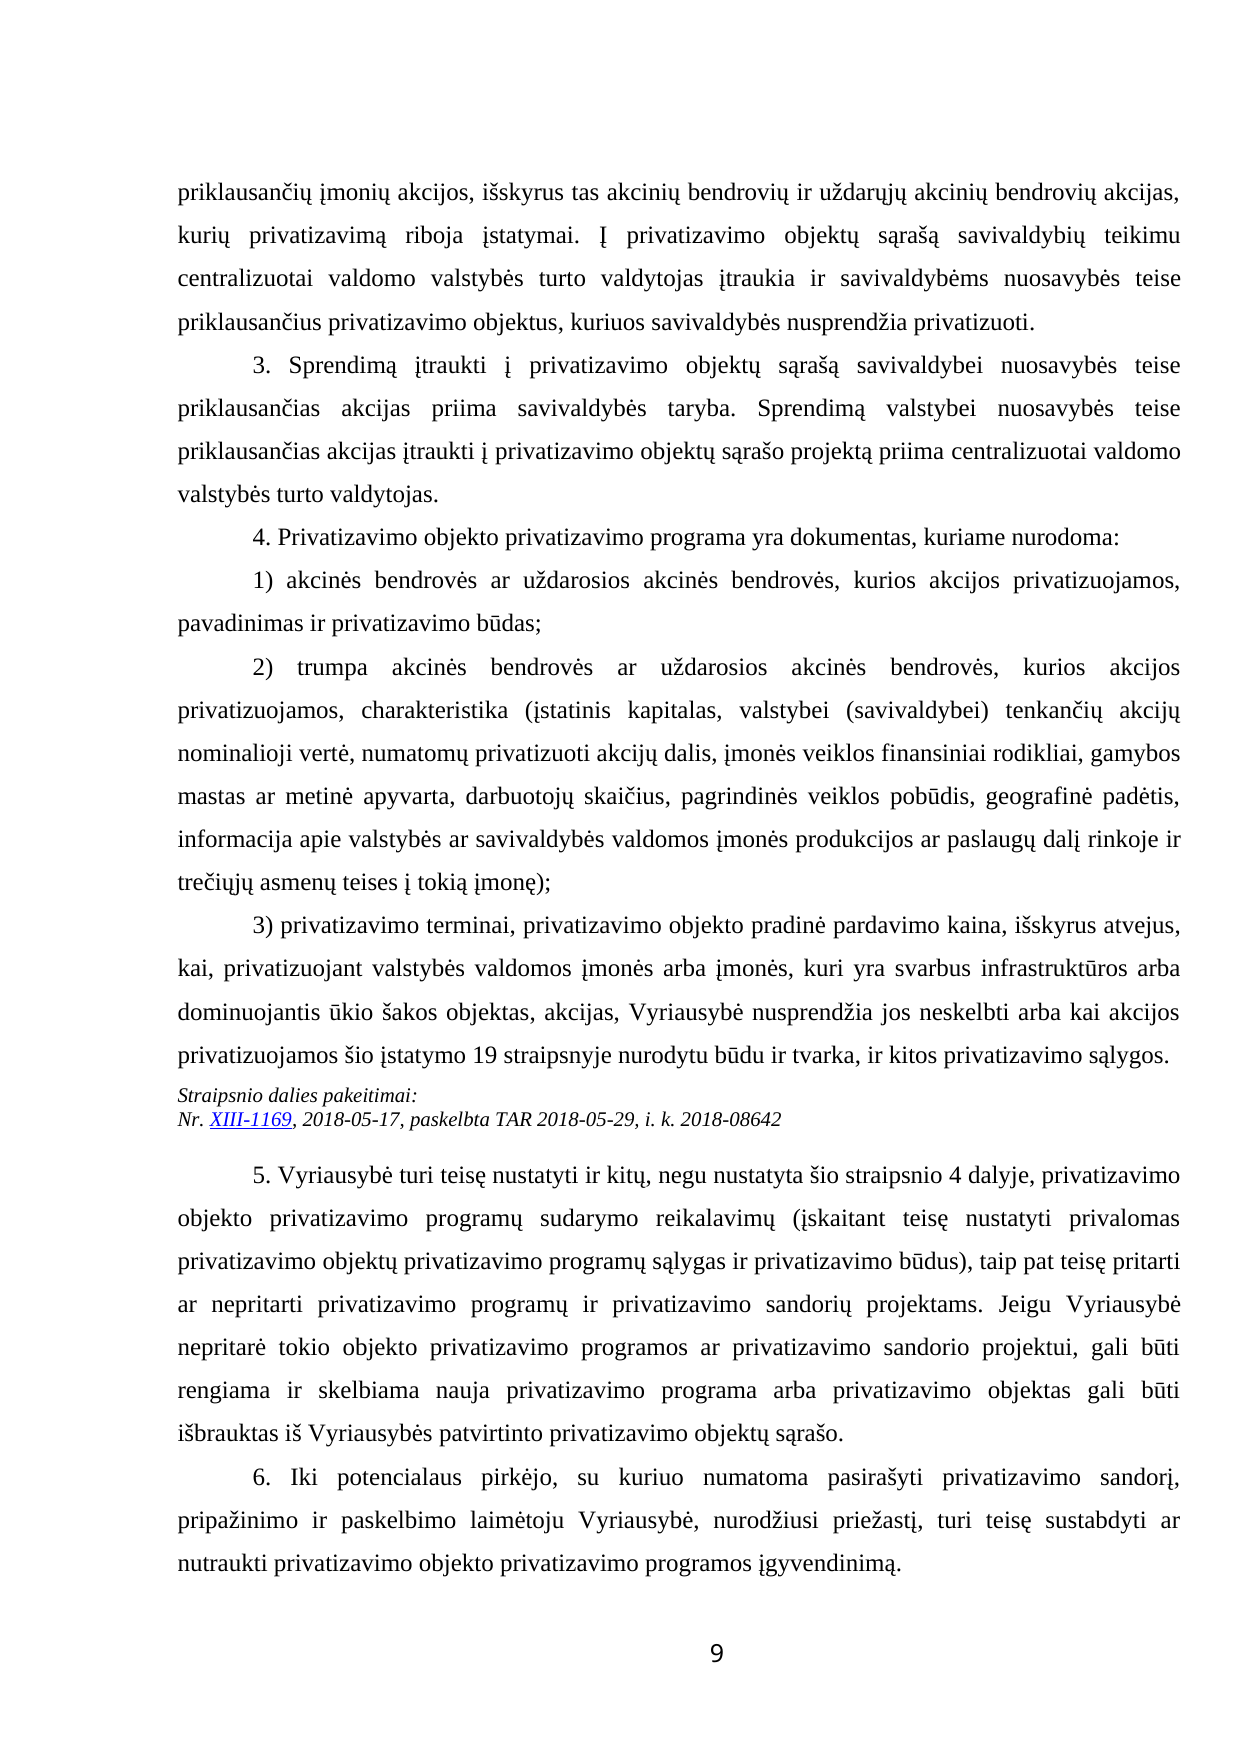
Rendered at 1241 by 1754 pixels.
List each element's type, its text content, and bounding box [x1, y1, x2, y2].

text 6. Iki potencialaus pirkėjo, su kuriuo numatoma pasirašyti privatizavimo sandorį, pripažinimo ir paskelbimo laimėtoju Vyriausybė, nurodžiusi priežastį, turi teisę sustabdyti ar nutraukti privatizavimo objekto privatizavimo programos įgyvendinimą. [177, 1462, 1181, 1577]
text 5. Vyriausybė turi teisę nustatyti ir kitų, negu nustatyta šio straipsnio 4 dalyje, privatizavimo objekto privatizavimo programų sudarymo reikalavimų (įskaitant teisę nustatyti privalomas privatizavimo objektų privatizavimo programų sąlygas ir privatizavimo būdus), taip pat teisę pritarti ar nepritarti privatizavimo programų ir privatizavimo sandorių projektams. Jeigu Vyriausybė nepritarė tokio objekto privatizavimo programos ar privatizavimo sandorio projektui, gali būti rengiama ir skelbiama nauja privatizavimo programa arba privatizavimo objektas gali būti išbrauktas iš Vyriausybės patvirtinto privatizavimo objektų sąrašo. [177, 1160, 1181, 1447]
text 1) akcinės bendrovės ar uždarosios akcinės bendrovės, kurios akcijos privatizuojamos, pavadinimas ir privatizavimo būdas; [177, 565, 1181, 637]
text Straipsnio dalies pakeitimai: [177, 1083, 1181, 1107]
text Nr. XIII-1169, 2018-05-17, paskelbta TAR 2018-05-29, i. k. 2018-08642 [177, 1107, 1181, 1131]
text 2) trumpa akcinės bendrovės ar uždarosios akcinės bendrovės, kurios akcijos privatizuojamos, charakteristika (įstatinis kapitalas, valstybei (savivaldybei) tenkančių akcijų nominalioji vertė, numatomų privatizuoti akcijų dalis, įmonės veiklos finansiniai rodikliai, gamybos mastas ar metinė apyvarta, darbuotojų skaičius, pagrindinės veiklos pobūdis, geografinė padėtis, informacija apie valstybės ar savivaldybės valdomos įmonės produkcijos ar paslaugų dalį rinkoje ir trečiųjų asmenų teises į tokią įmonę); [177, 652, 1181, 896]
text 3. Sprendimą įtraukti į privatizavimo objektų sąrašą savivaldybei nuosavybės teise priklausančias akcijas priima savivaldybės taryba. Sprendimą valstybei nuosavybės teise priklausančias akcijas įtraukti į privatizavimo objektų sąrašo projektą priima centralizuotai valdomo valstybės turto valdytojas. [177, 350, 1181, 508]
text priklausančių įmonių akcijos, išskyrus tas akcinių bendrovių ir uždarųjų akcinių bendrovių akcijas, kurių privatizavimą riboja įstatymai. Į privatizavimo objektų sąrašą savivaldybių teikimu centralizuotai valdomo valstybės turto valdytojas įtraukia ir savivaldybėms nuosavybės teise priklausančius privatizavimo objektus, kuriuos savivaldybės nusprendžia privatizuoti. [177, 177, 1181, 335]
text 4. Privatizavimo objekto privatizavimo programa yra dokumentas, kuriame nurodoma: [177, 522, 1181, 551]
text 3) privatizavimo terminai, privatizavimo objekto pradinė pardavimo kaina, išskyrus atvejus, kai, privatizuojant valstybės valdomos įmonės arba įmonės, kuri yra svarbus infrastruktūros arba dominuojantis ūkio šakos objektas, akcijas, Vyriausybė nusprendžia jos neskelbti arba kai akcijos privatizuojamos šio įstatymo 19 straipsnyje nurodytu būdu ir tvarka, ir kitos privatizavimo sąlygos. [177, 910, 1181, 1068]
